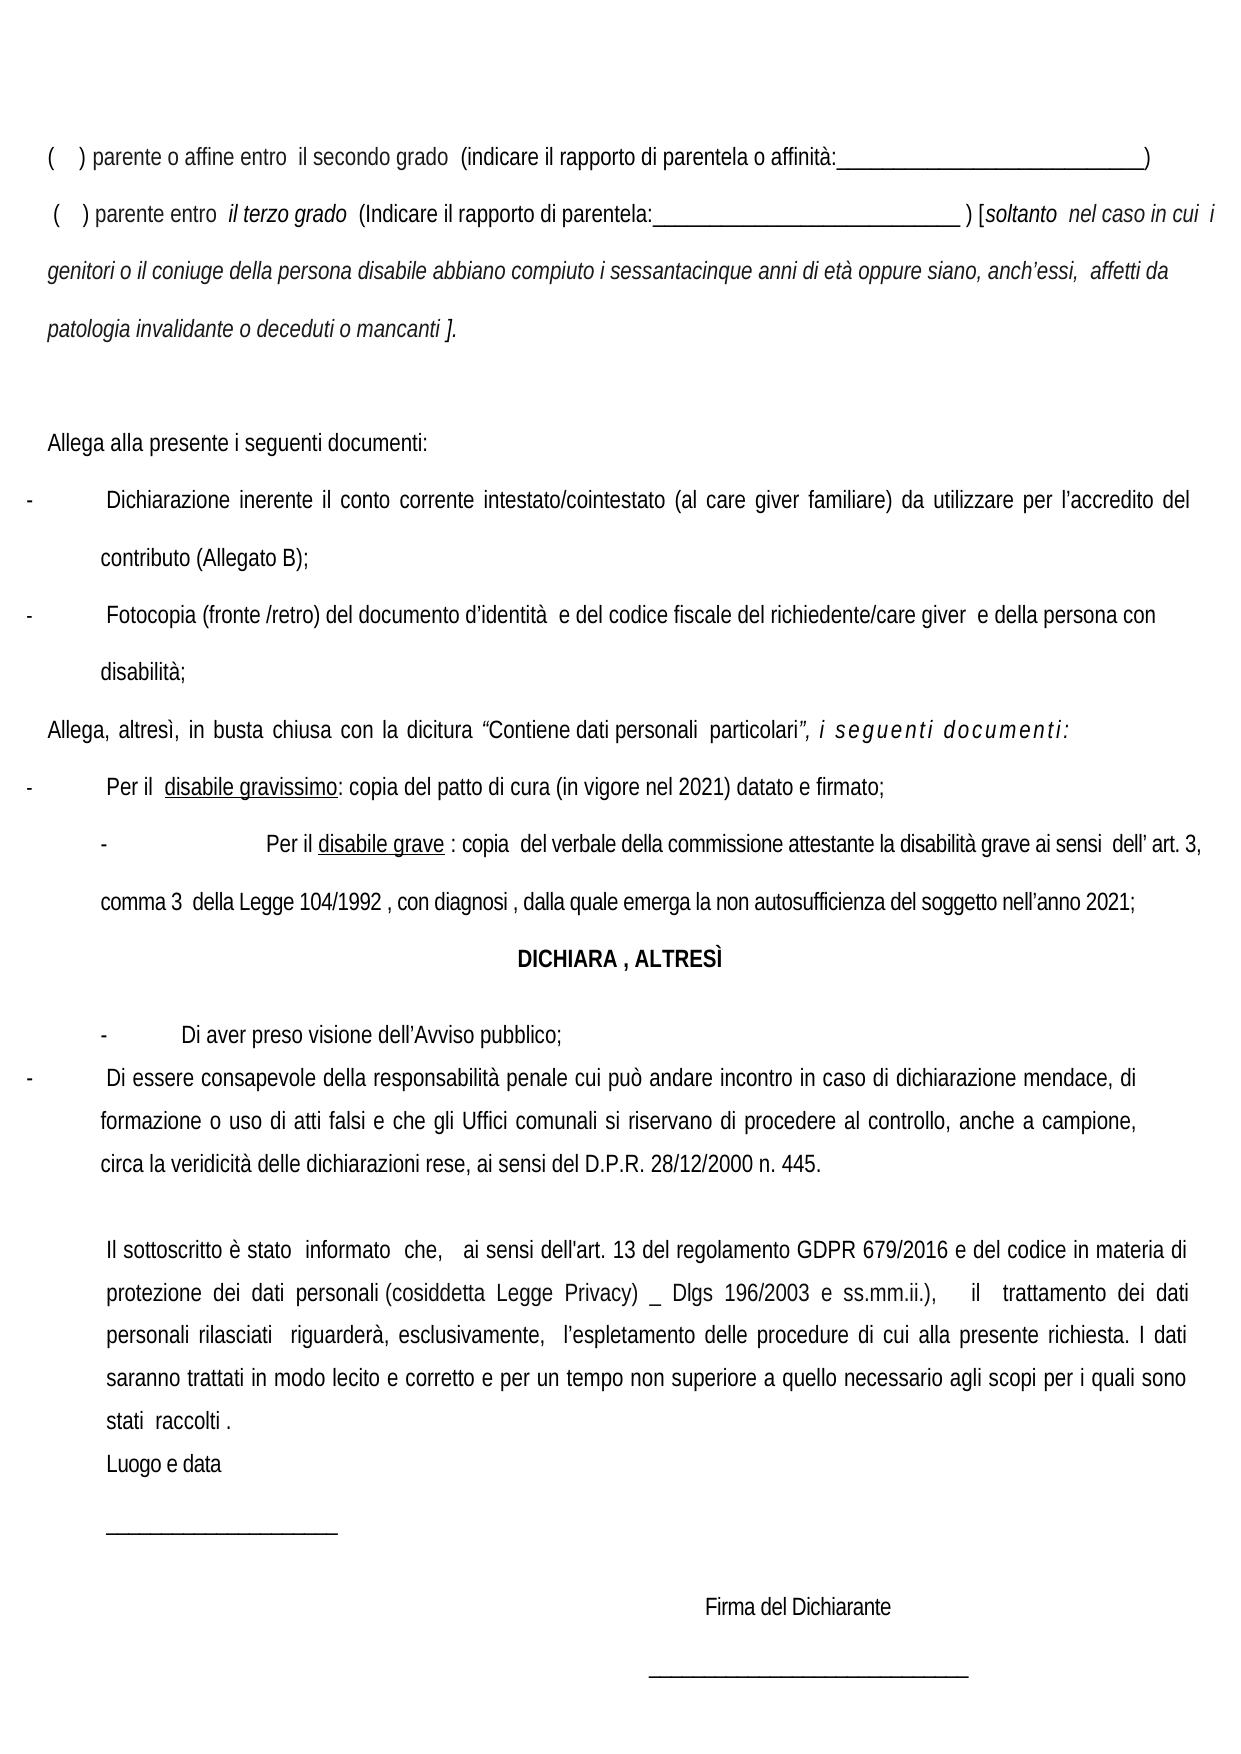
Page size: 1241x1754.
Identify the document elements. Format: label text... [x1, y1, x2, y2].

list Per il disabile gravissimo: copia del patto di cura (in vigore nel 2021) datato e firmato; [26, 772, 1223, 801]
list Fotocopia (fronte /retro) del documento d’identità e del codice fiscale del richiedente/care giver e della persona con disabilità; [26, 600, 1158, 686]
text ( ) parente entro il terzo grado (Indicare il rapporto di parentela:___________________________ ) [soltanto nel caso in cui i genitori o il coniuge della persona disabile abbiano compiuto i sessantacinque anni di età oppure siano, anch’essi, affetti da patologia invalidante o deceduti o mancanti ]. [47, 199, 1223, 342]
list Dichiarazione inerente il conto corrente intestato/cointestato (al care giver familiare) da utilizzare per l’accredito del contributo (Allegato B); [26, 485, 1193, 571]
text Allega, altresì, in busta chiusa con la dicitura “Contiene dati personali particolari”, i seguenti documenti: [47, 714, 1140, 743]
text DICHIARA , ALTRESÌ [106, 944, 1134, 972]
list Per il disabile grave : copia del verbale della commissione attestante la disabilità grave ai sensi dell’ art. 3, comma 3 della Legge 104/1992 , con diagnosi , dalla quale emerga la non autosufficienza del soggetto nell’anno 2021; [100, 829, 1223, 915]
text Allega alla presente i seguenti documenti: [47, 428, 1140, 457]
text ( ) parente o affine entro il secondo grado (indicare il rapporto di parentela o affinità:___________________________) [47, 142, 1223, 170]
list Di aver preso visione dell’Avviso pubblico; [100, 1020, 1140, 1049]
text Firma del Dichiarante [106, 1592, 1189, 1621]
text Luogo e data [106, 1449, 1189, 1478]
text _____________________________ [106, 1650, 1189, 1678]
text Il sottoscritto è stato informato che, ai sensi dell'art. 13 del regolamento GDPR 679/2016 e del codice in materia di protezione dei dati personali (cosiddetta Legge Privacy) _ Dlgs 196/2003 e ss.mm.ii.), il trattamento dei dati personali rilasciati riguarderà, esclusivamente, l’espletamento delle procedure di cui alla presente richiesta. I dati saranno trattati in modo lecito e corretto e per un tempo non superiore a quello necessario agli scopi per i quali sono stati raccolti . [106, 1234, 1189, 1435]
list Di essere consapevole della responsabilità penale cui può andare incontro in caso di dichiarazione mendace, di formazione o uso di atti falsi e che gli Uffici comunali si riservano di procedere al controllo, anche a campione, circa la veridicità delle dichiarazioni rese, ai sensi del D.P.R. 28/12/2000 n. 445. [26, 1063, 1140, 1177]
text _____________________ [106, 1506, 1189, 1535]
